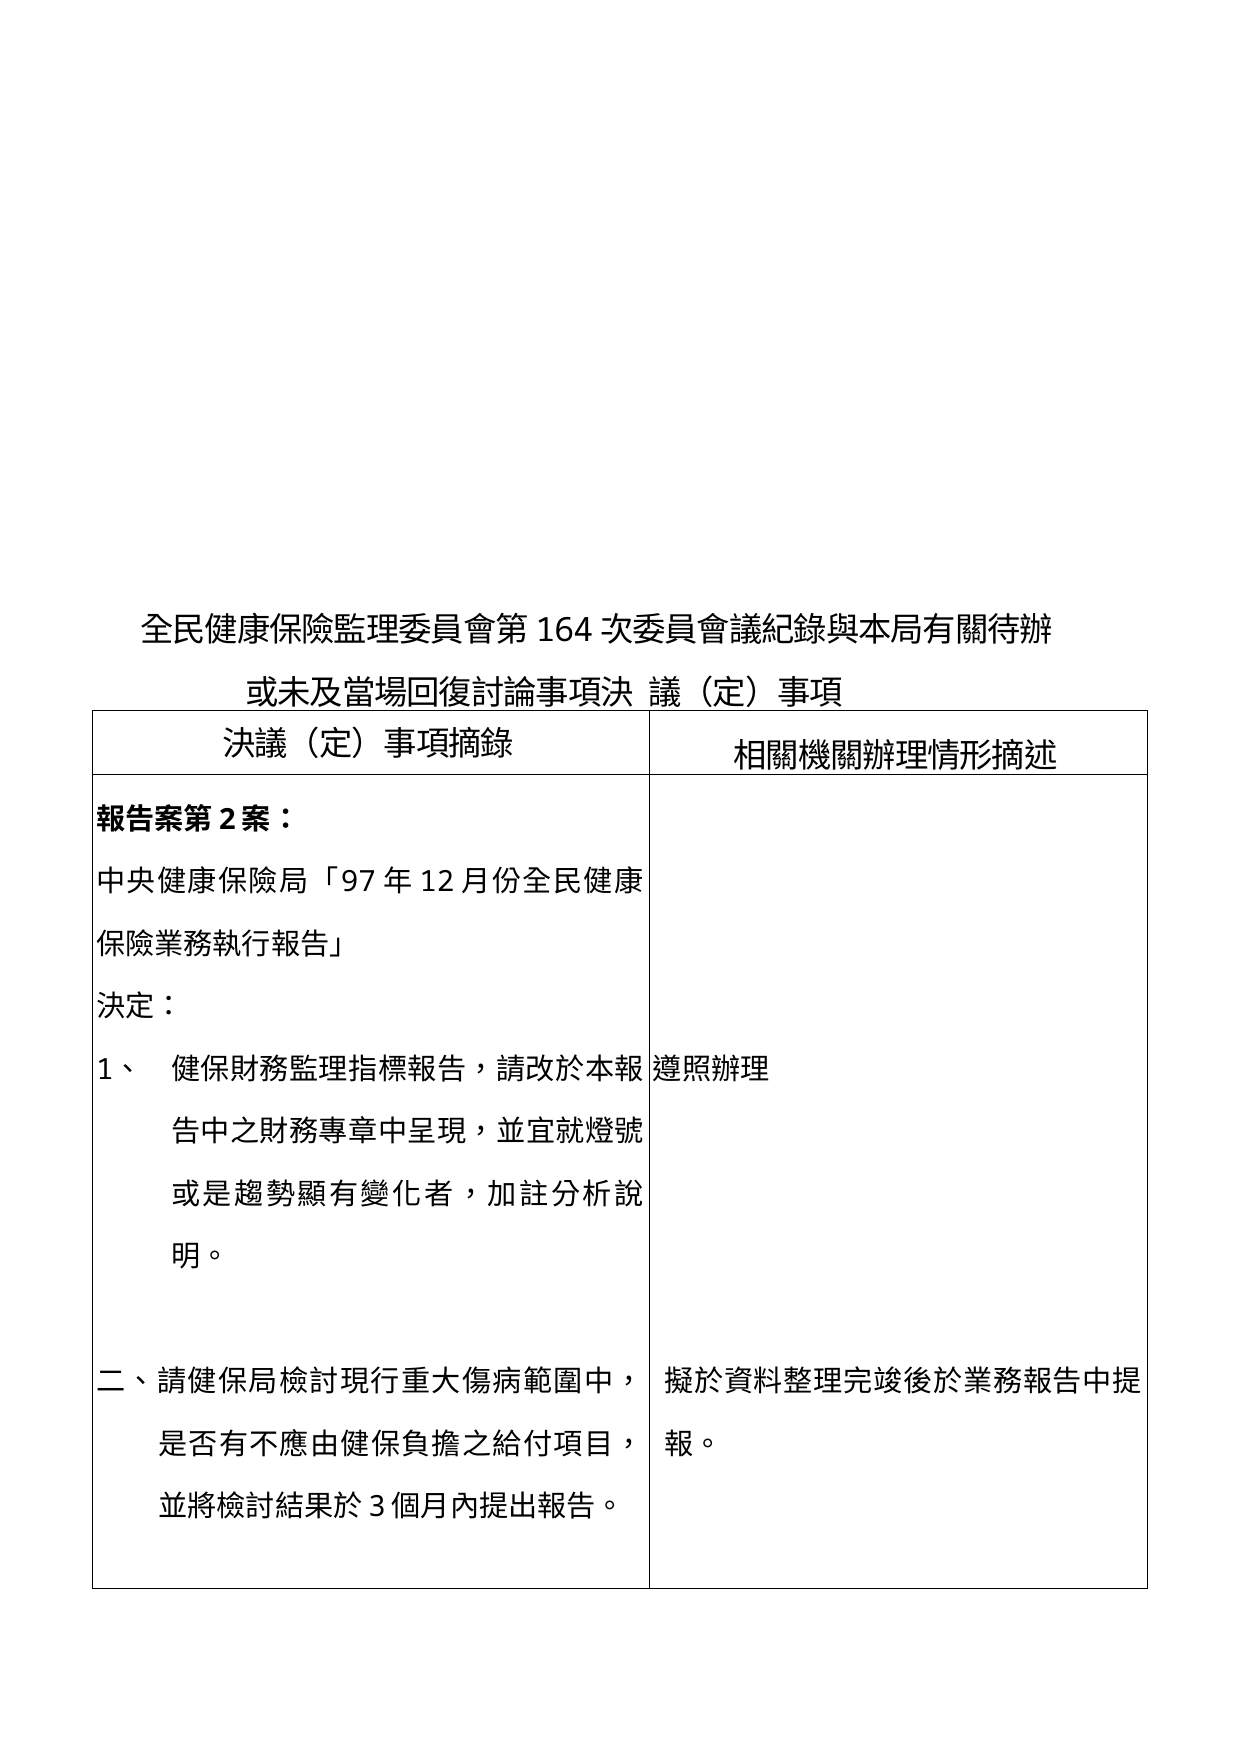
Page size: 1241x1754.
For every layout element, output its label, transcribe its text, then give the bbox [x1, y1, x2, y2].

table_cell 遵照辦理 擬於資料整理完竣後於業務報告中提報。 [650, 775, 1147, 1587]
table_header 相關機關辦理情形摘述 [650, 711, 1147, 774]
text 全民健康保險監理委員會第164次委員會議紀錄與本局有關待辦 [89, 585, 1152, 648]
table_cell 報告案第2案： 中央健康保險局「97年12月份全民健康保險業務執行報告」 決定： 健保財務監理指標報告，請改於本報告中之財務專章中呈現，並宜就燈號或是趨勢顯有變化者，加註分析說明。 二、請健保局檢討現行重大傷病範圍中，是否有不應由健保負擔之給付項目，並將檢討結果於3個月內提出報告。 [93, 775, 649, 1587]
table_header 決議（定）事項摘錄 [93, 711, 649, 774]
text 或未及當場回復討論事項決 議（定）事項 [89, 648, 1152, 710]
